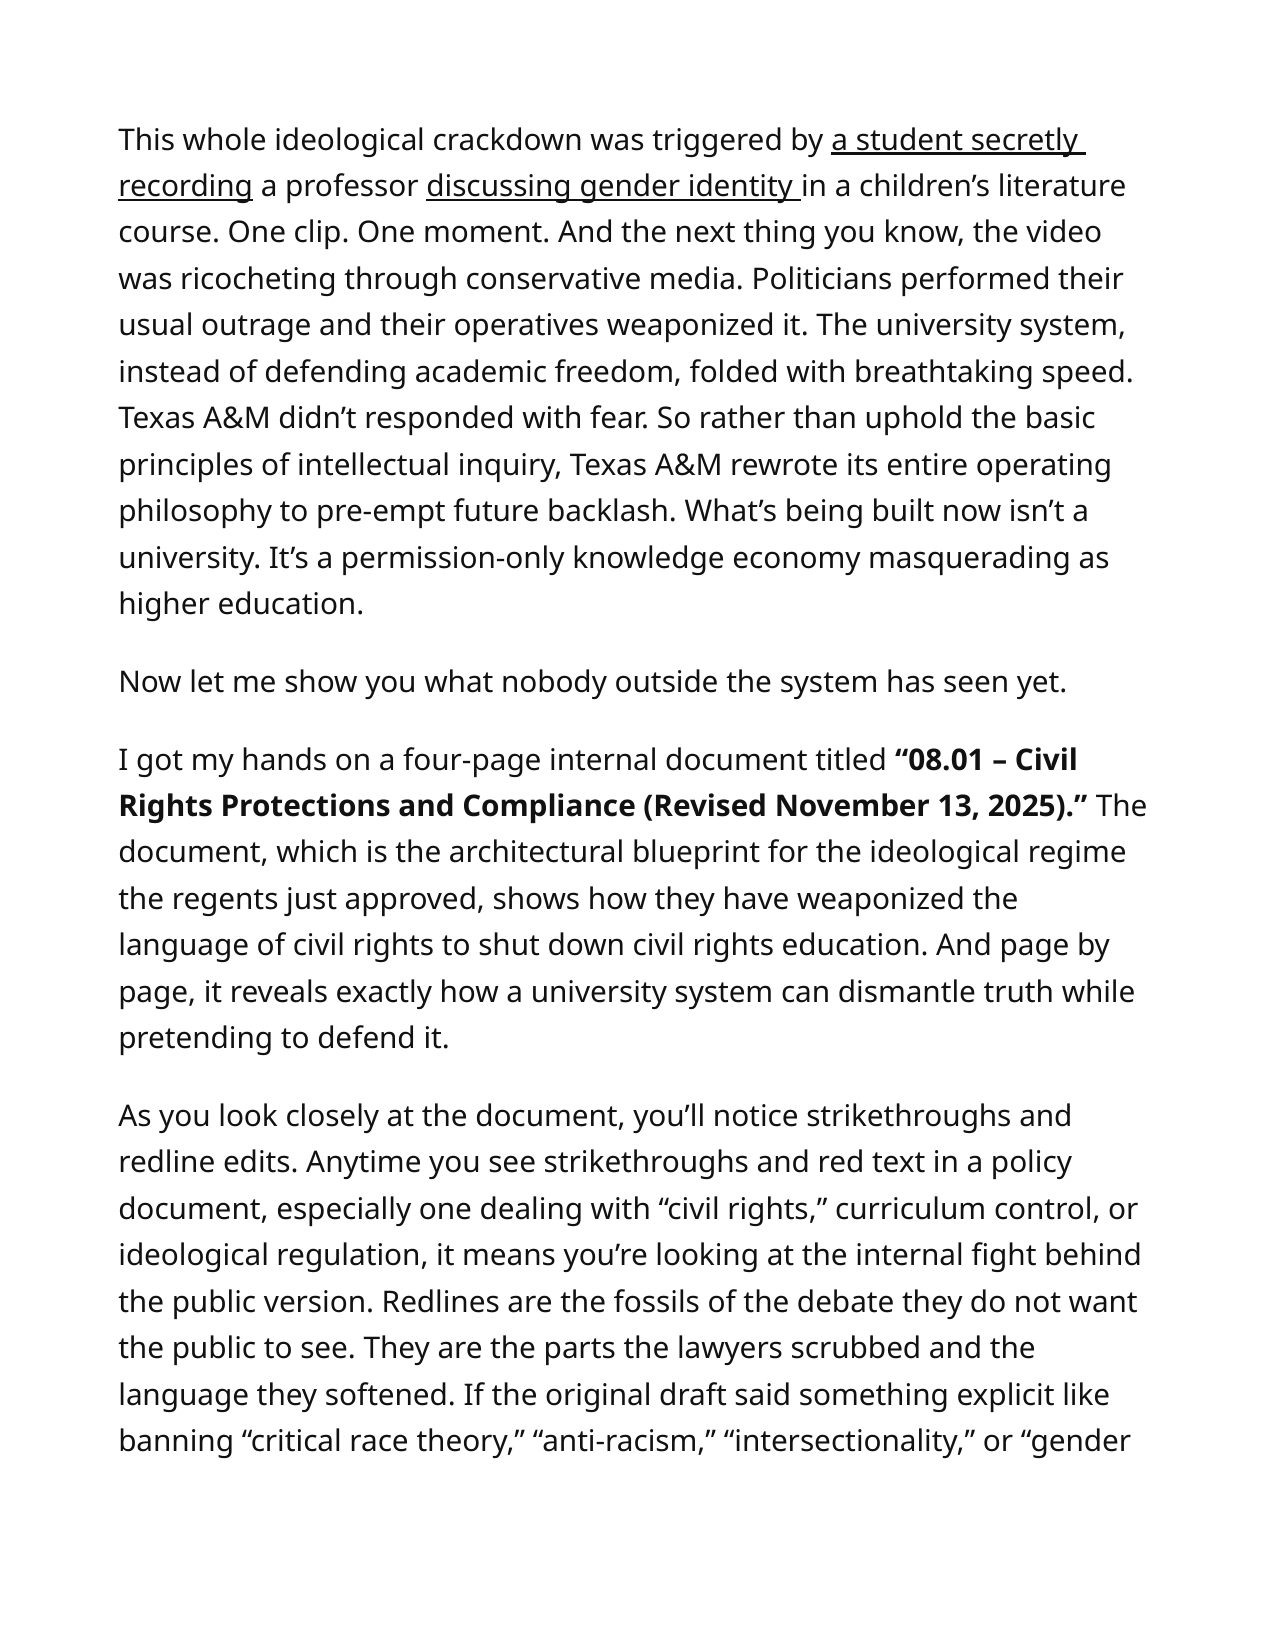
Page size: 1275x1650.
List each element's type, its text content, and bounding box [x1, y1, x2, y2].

text This whole ideological crackdown was triggered by a student secretly recording a professor discussing gender identity in a children’s literature course. One clip. One moment. And the next thing you know, the video was ricocheting through conservative media. Politicians performed their usual outrage and their operatives weaponized it. The university system, instead of defending academic freedom, folded with breathtaking speed. Texas A&M didn’t responded with fear. So rather than uphold the basic principles of intellectual inquiry, Texas A&M rewrote its entire operating philosophy to pre-empt future backlash. What’s being built now isn’t a university. It’s a permission-only knowledge economy masquerading as higher education. [118, 118, 1157, 623]
text I got my hands on a four-page internal document titled “08.01 – Civil Rights Protections and Compliance (Revised November 13, 2025).” The document, which is the architectural blueprint for the ideological regime the regents just approved, shows how they have weaponized the language of civil rights to shut down civil rights education. And page by page, it reveals exactly how a university system can dismantle truth while pretending to defend it. [118, 738, 1157, 1057]
text Now let me show you what nobody outside the system has seen yet. [118, 660, 1157, 701]
text As you look closely at the document, you’ll notice strikethroughs and redline edits. Anytime you see strikethroughs and red text in a policy document, especially one dealing with “civil rights,” curriculum control, or ideological regulation, it means you’re looking at the internal fight behind the public version. Redlines are the fossils of the debate they do not want the public to see. They are the parts the lawyers scrubbed and the language they softened. If the original draft said something explicit like banning “critical race theory,” “anti-racism,” “intersectionality,” or “gender [118, 1094, 1157, 1460]
